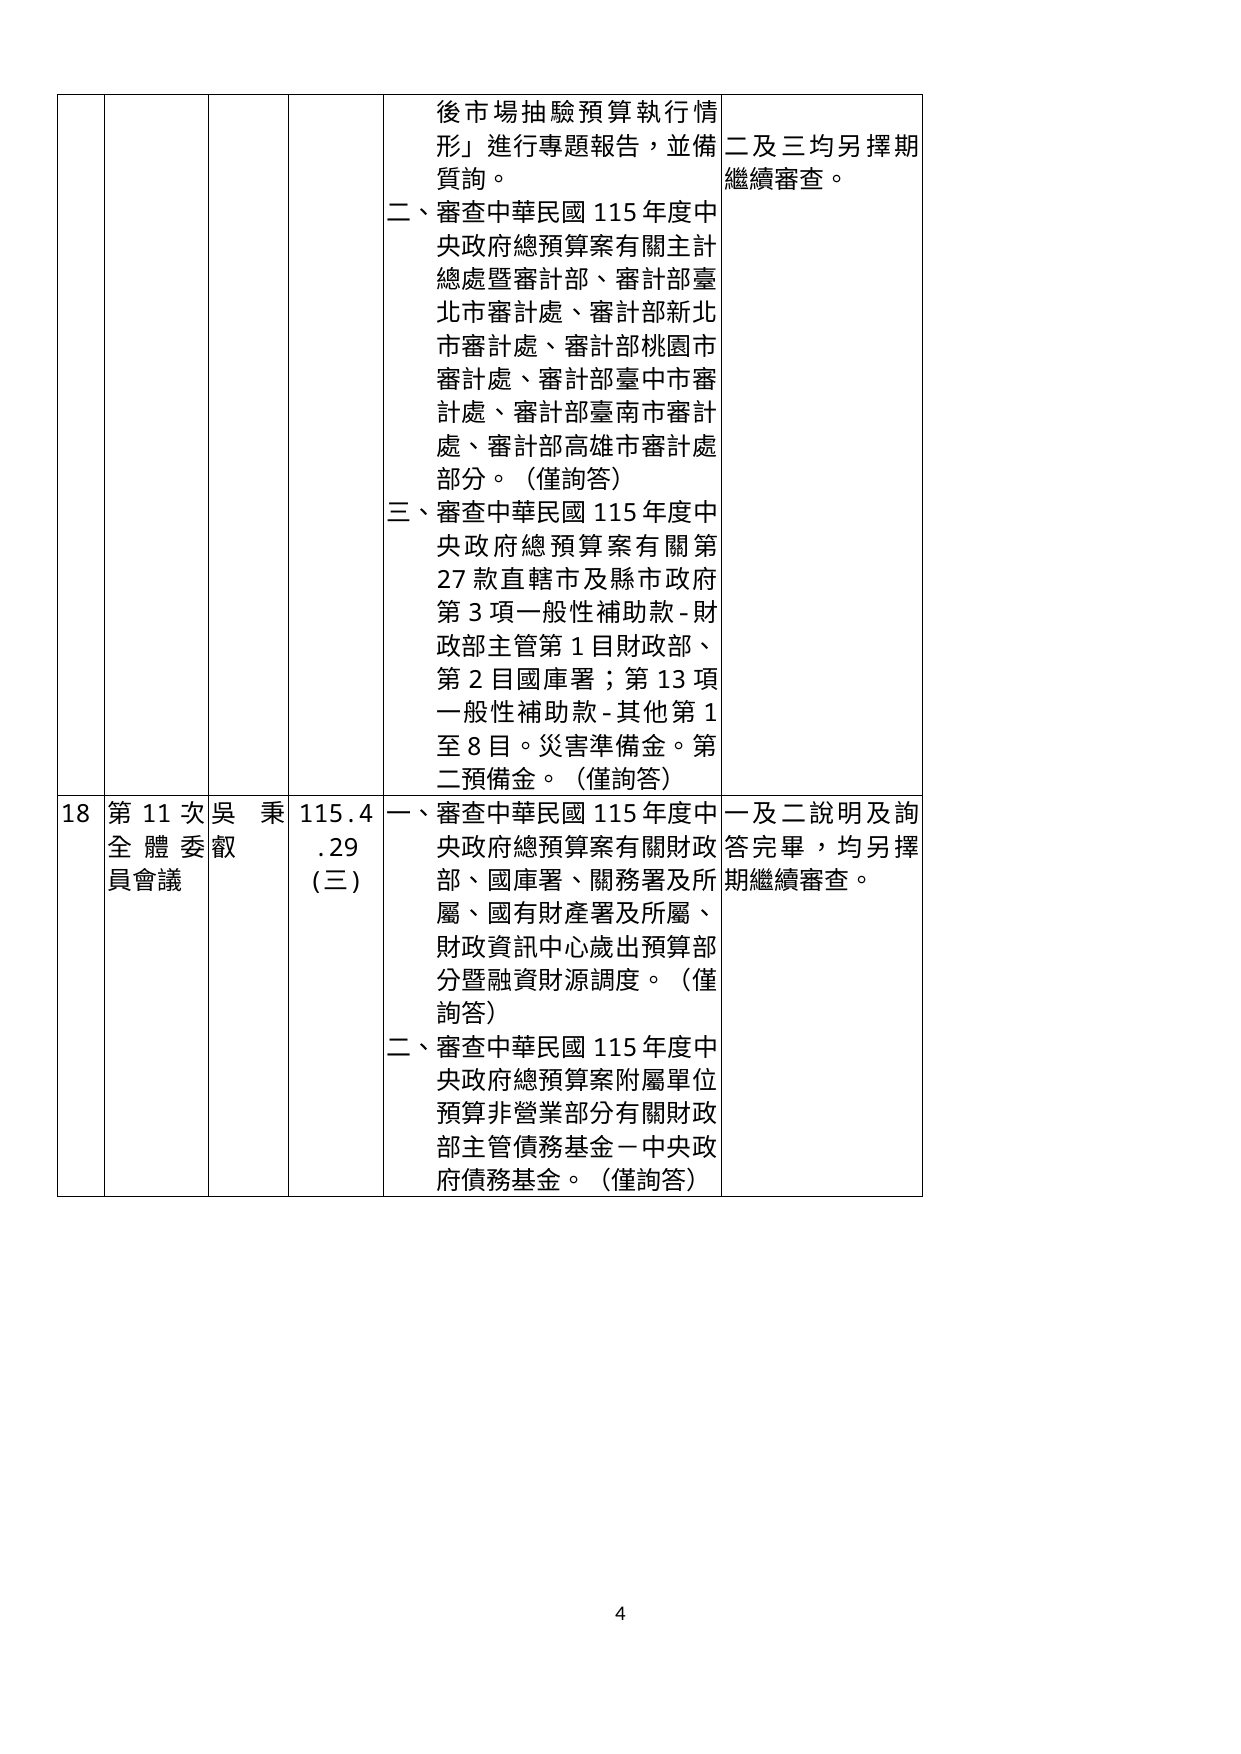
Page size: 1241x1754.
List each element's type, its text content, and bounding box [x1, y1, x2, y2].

table_cell 一、審查中華民國115年度中央政府總預算案有關財政部、國庫署、關務署及所屬、國有財產署及所屬、財政資訊中心歲出預算部分暨融資財源調度。（僅詢答） 二、審查中華民國115年度中央政府總預算案附屬單位預算非營業部分有關財政部主管債務基金－中央政府債務基金。（僅詢答） [384, 796, 721, 1196]
table_cell [209, 95, 288, 795]
table_cell [289, 95, 383, 795]
table_cell 二及三均另擇期繼續審查。 [722, 95, 922, 795]
table_cell 115.4.29 (三) [289, 796, 383, 1196]
table_cell 吳秉叡 [209, 796, 288, 1196]
table_cell [58, 95, 104, 795]
table_cell 一及二說明及詢答完畢，均另擇期繼續審查。 [722, 796, 922, 1196]
table_cell [105, 95, 208, 795]
table_cell 後市場抽驗預算執行情形」進行專題報告，並備質詢。 二、審查中華民國115年度中央政府總預算案有關主計總處暨審計部、審計部臺北市審計處、審計部新北市審計處、審計部桃園市審計處、審計部臺中市審計處、審計部臺南市審計處、審計部高雄市審計處部分。（僅詢答） 三、審查中華民國115年度中央政府總預算案有關第27款直轄市及縣市政府第3項一般性補助款-財政部主管第1目財政部、第2目國庫署；第13項一般性補助款-其他第1至8目。災害準備金。第二預備金。（僅詢答） [384, 95, 721, 795]
table_cell 第11次全體委員會議 [105, 796, 208, 1196]
table_cell 18 [58, 796, 104, 1196]
